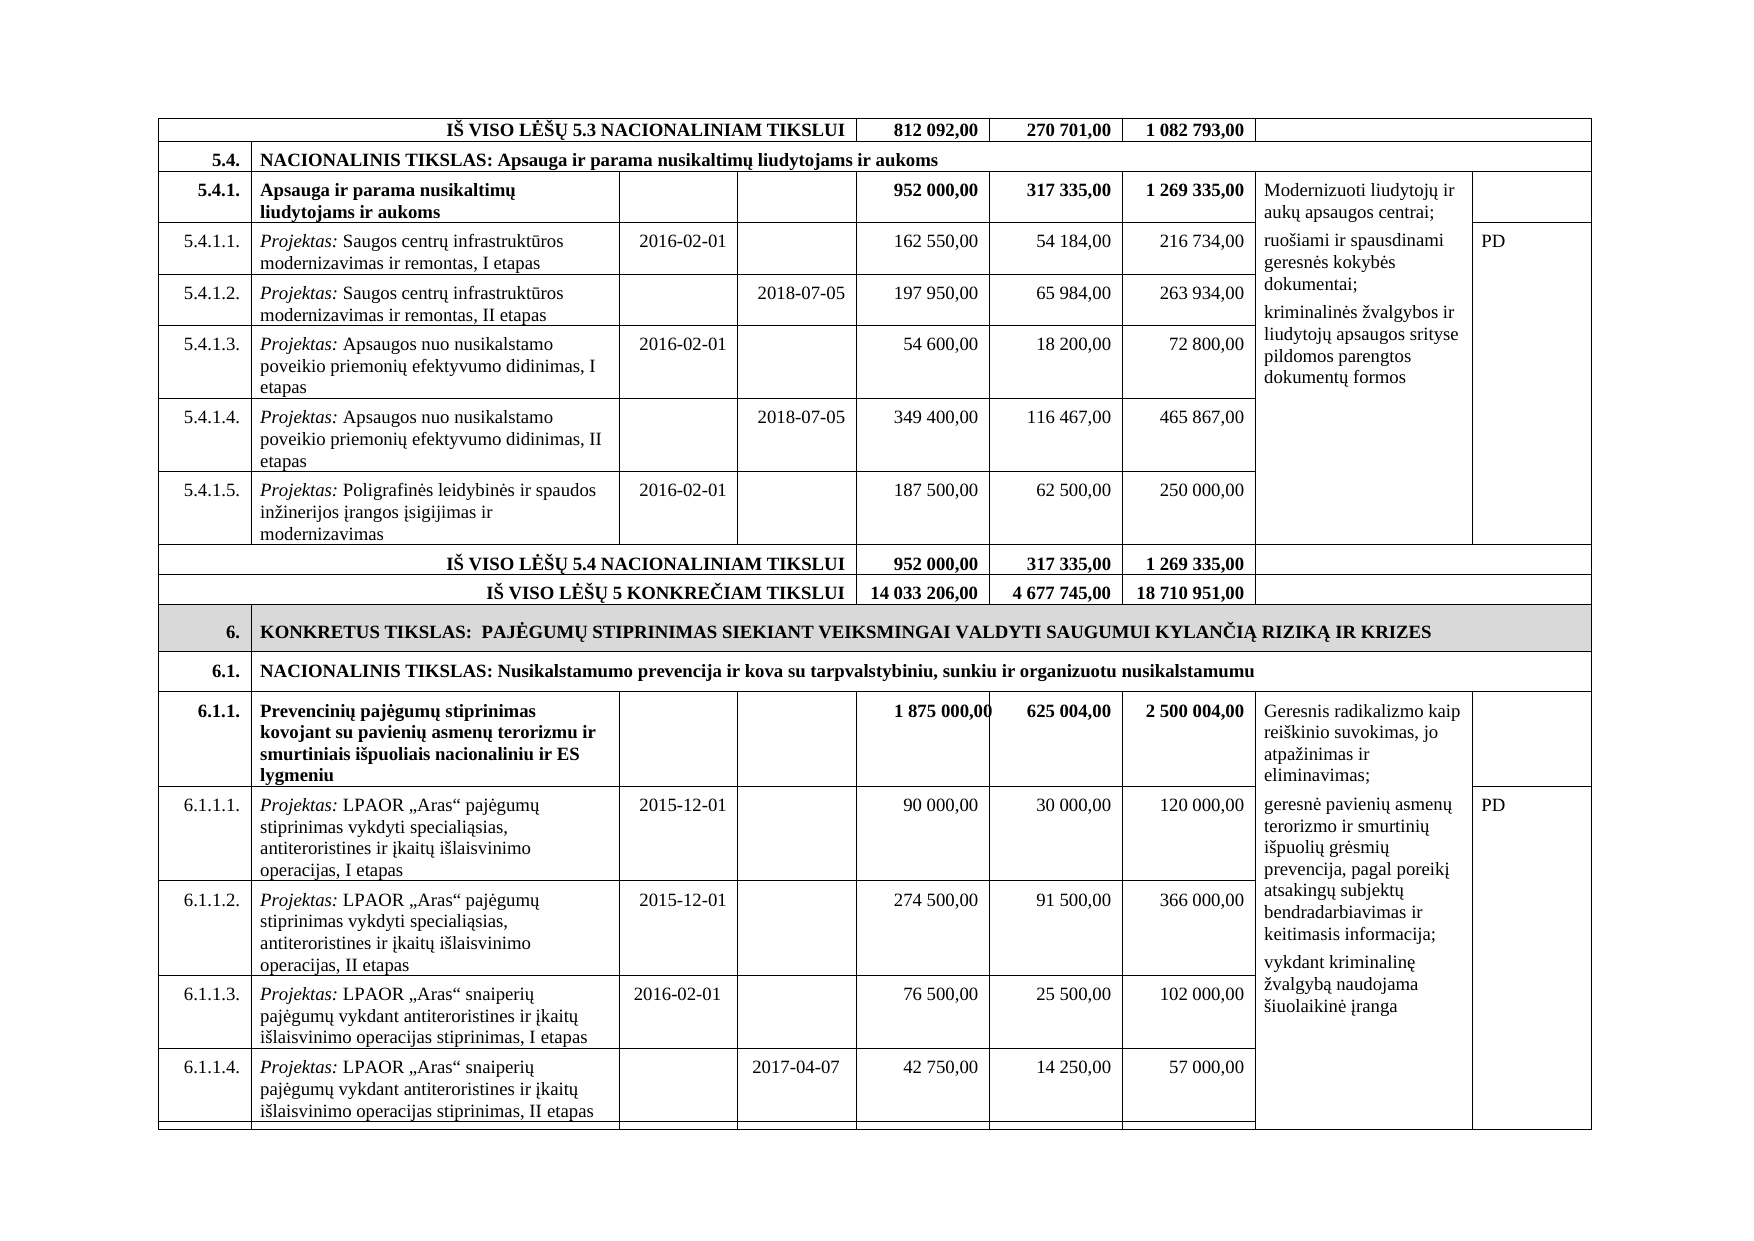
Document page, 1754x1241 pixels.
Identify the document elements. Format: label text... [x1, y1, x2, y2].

table_cell [1256, 119, 1591, 141]
table_cell IŠ VISO LĖŠŲ 5.3 NACIONALINIAM TIKSLUI [159, 119, 856, 141]
table_cell [857, 1122, 989, 1129]
table_cell 76 500,00 [857, 976, 989, 1048]
table_cell 6.1.1.3. [159, 976, 251, 1048]
table_cell 2018-07-05 [738, 399, 856, 471]
table_cell 116 467,00 [990, 399, 1122, 471]
table_cell 54 184,00 [990, 223, 1122, 273]
table_cell 2016-02-01 [620, 472, 737, 544]
table_cell [620, 275, 737, 325]
table_cell PD [1473, 787, 1591, 1129]
table_cell 6.1.1. [159, 692, 251, 786]
table_cell 65 984,00 [990, 275, 1122, 325]
table_cell [620, 692, 737, 786]
table_cell 102 000,00 [1123, 976, 1255, 1048]
table_cell 5.4.1.5. [159, 472, 251, 544]
table_cell [738, 976, 856, 1048]
table_cell [1473, 172, 1591, 222]
table_cell 1 269 335,00 [1123, 545, 1255, 574]
table_cell [1256, 575, 1591, 604]
table_cell KONKRETUS TIKSLAS: PAJĖGUMŲ STIPRINIMAS SIEKIANT VEIKSMINGAI VALDYTI SAUGUMUI KYLANČIĄ RIZIKĄ IR KRIZES [252, 605, 1591, 651]
table_cell [738, 472, 856, 544]
table_cell 625 004,00 [990, 692, 1122, 786]
table_cell [1123, 1122, 1255, 1129]
table_cell [252, 1122, 619, 1129]
table_cell Geresnis radikalizmo kaip reiškinio suvokimas, jo atpažinimas ir eliminavimas; geresnė pavienių asmenų terorizmo ir smurtinių išpuolių grėsmių prevencija, pagal poreikį atsakingų subjektų bendradarbiavimas ir keitimasis informacija; vykdant kriminalinę žvalgybą naudojama šiuolaikinė įranga [1256, 692, 1472, 1129]
table_cell 54 600,00 [857, 326, 989, 398]
table_cell 465 867,00 [1123, 399, 1255, 471]
table_cell 1 875 000,00 [857, 692, 989, 786]
table_cell 90 000,00 [857, 787, 989, 880]
table_cell 2018-07-05 [738, 275, 856, 325]
table_cell Projektas: Poligrafinės leidybinės ir spaudos inžinerijos įrangos įsigijimas ir modernizavimas [252, 472, 619, 544]
table_cell 5.4.1.4. [159, 399, 251, 471]
table_cell [620, 1122, 737, 1129]
table_cell 349 400,00 [857, 399, 989, 471]
table_cell IŠ VISO LĖŠŲ 5 KONKREČIAM TIKSLUI [159, 575, 856, 604]
table_cell Prevencinių pajėgumų stiprinimas kovojant su pavienių asmenų terorizmu ir smurtiniais išpuoliais nacionaliniu ir ES lygmeniu [252, 692, 619, 786]
table_cell 952 000,00 [857, 172, 989, 222]
table_cell [738, 692, 856, 786]
table_cell 6. [159, 605, 251, 651]
table_cell 2016-02-01 [620, 326, 737, 398]
table_cell Projektas: Saugos centrų infrastruktūros modernizavimas ir remontas, I etapas [252, 223, 619, 273]
table_cell 2016-02-01 [620, 223, 737, 273]
table_cell [1256, 545, 1591, 574]
table_cell 197 950,00 [857, 275, 989, 325]
table_cell [620, 399, 737, 471]
table_cell Projektas: Apsaugos nuo nusikalstamo poveikio priemonių efektyvumo didinimas, I etapas [252, 326, 619, 398]
table_cell 5.4. [159, 142, 251, 171]
table_cell [159, 1122, 251, 1129]
table_cell 2015-12-01 [620, 787, 737, 880]
table_cell 91 500,00 [990, 881, 1122, 975]
table_cell Projektas: Saugos centrų infrastruktūros modernizavimas ir remontas, II etapas [252, 275, 619, 325]
table_cell [738, 172, 856, 222]
table_cell 2015-12-01 [620, 881, 737, 975]
table_cell Projektas: LPAOR „Aras“ snaiperių pajėgumų vykdant antiteroristines ir įkaitų išlaisvinimo operacijas stiprinimas, I etapas [252, 976, 619, 1048]
table_cell 72 800,00 [1123, 326, 1255, 398]
table_cell [1473, 692, 1591, 786]
table_cell 6.1.1.2. [159, 881, 251, 975]
table_cell 187 500,00 [857, 472, 989, 544]
table_cell [990, 1122, 1122, 1129]
table_cell [738, 223, 856, 273]
table_cell 14 250,00 [990, 1049, 1122, 1121]
table_cell 952 000,00 [857, 545, 989, 574]
table_cell 317 335,00 [990, 545, 1122, 574]
table_cell Projektas: Apsaugos nuo nusikalstamo poveikio priemonių efektyvumo didinimas, II etapas [252, 399, 619, 471]
table_cell 162 550,00 [857, 223, 989, 273]
table_cell 812 092,00 [857, 119, 989, 141]
table_cell 4 677 745,00 [990, 575, 1122, 604]
table_cell 57 000,00 [1123, 1049, 1255, 1121]
table_cell 1 082 793,00 [1123, 119, 1255, 141]
table_cell 5.4.1.2. [159, 275, 251, 325]
table_cell [620, 172, 737, 222]
table_cell 250 000,00 [1123, 472, 1255, 544]
table_cell 2017-04-07 [738, 1049, 856, 1121]
table_cell [620, 1049, 737, 1121]
table_cell 5.4.1.3. [159, 326, 251, 398]
table_cell 6.1.1.1. [159, 787, 251, 880]
table_cell [738, 1122, 856, 1129]
table_cell Projektas: LPAOR „Aras“ pajėgumų stiprinimas vykdyti specialiąsias, antiteroristines ir įkaitų išlaisvinimo operacijas, II etapas [252, 881, 619, 975]
table_cell 30 000,00 [990, 787, 1122, 880]
table_cell 6.1.1.4. [159, 1049, 251, 1121]
table_cell 42 750,00 [857, 1049, 989, 1121]
table_cell NACIONALINIS TIKSLAS: Nusikalstamumo prevencija ir kova su tarpvalstybiniu, sunkiu ir organizuotu nusikalstamumu [252, 652, 1591, 691]
table_cell Modernizuoti liudytojų ir aukų apsaugos centrai; ruošiami ir spausdinami geresnės kokybės dokumentai; kriminalinės žvalgybos ir liudytojų apsaugos srityse pildomos parengtos dokumentų formos [1256, 172, 1472, 544]
table_cell NACIONALINIS TIKSLAS: Apsauga ir parama nusikaltimų liudytojams ir aukoms [252, 142, 1591, 171]
table_cell 317 335,00 [990, 172, 1122, 222]
table_cell 1 269 335,00 [1123, 172, 1255, 222]
table_cell 2016-02-01 [620, 976, 737, 1048]
table_cell 14 033 206,00 [857, 575, 989, 604]
table_cell Apsauga ir parama nusikaltimų liudytojams ir aukoms [252, 172, 619, 222]
table_cell 18 200,00 [990, 326, 1122, 398]
table_cell 6.1. [159, 652, 251, 691]
table_cell 120 000,00 [1123, 787, 1255, 880]
table_cell [738, 326, 856, 398]
table_cell Projektas: LPAOR „Aras“ pajėgumų stiprinimas vykdyti specialiąsias, antiteroristines ir įkaitų išlaisvinimo operacijas, I etapas [252, 787, 619, 880]
table_cell 263 934,00 [1123, 275, 1255, 325]
table_cell 2 500 004,00 [1123, 692, 1255, 786]
table_cell 274 500,00 [857, 881, 989, 975]
table_cell 25 500,00 [990, 976, 1122, 1048]
table_cell 366 000,00 [1123, 881, 1255, 975]
table_cell Projektas: LPAOR „Aras“ snaiperių pajėgumų vykdant antiteroristines ir įkaitų išlaisvinimo operacijas stiprinimas, II etapas [252, 1049, 619, 1121]
table_cell 5.4.1. [159, 172, 251, 222]
table_cell [738, 881, 856, 975]
table_cell 270 701,00 [990, 119, 1122, 141]
table_cell 18 710 951,00 [1123, 575, 1255, 604]
table_cell 5.4.1.1. [159, 223, 251, 273]
table_cell 62 500,00 [990, 472, 1122, 544]
table_cell PD [1473, 223, 1591, 544]
table_cell 216 734,00 [1123, 223, 1255, 273]
table_cell [738, 787, 856, 880]
table_cell IŠ VISO LĖŠŲ 5.4 NACIONALINIAM TIKSLUI [159, 545, 856, 574]
